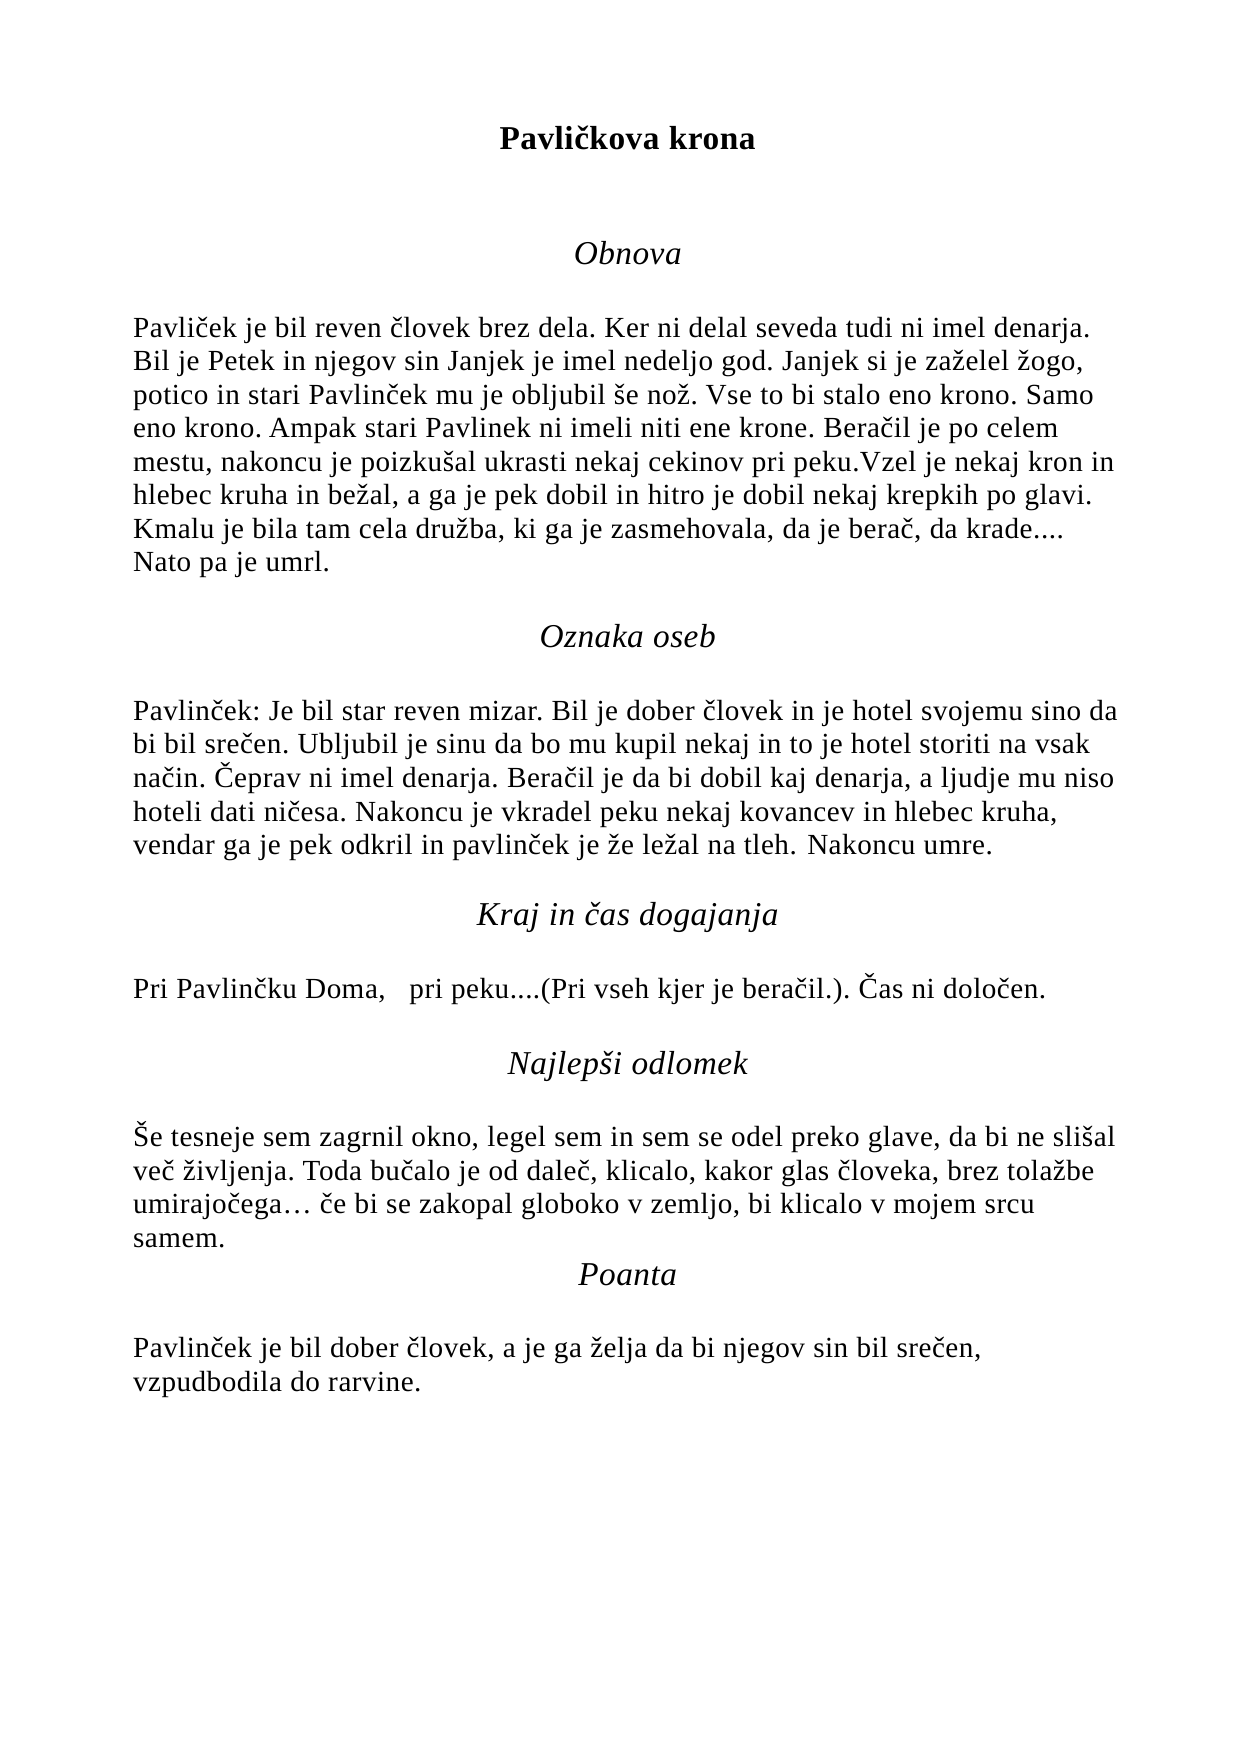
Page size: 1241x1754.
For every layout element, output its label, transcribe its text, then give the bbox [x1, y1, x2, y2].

text Pri Pavlinčku Doma, pri peku....(Pri vseh kjer je beračil.). Čas ni določen. [133, 971, 1122, 1004]
text Obnova [133, 233, 1122, 271]
text Oznaka oseb [133, 616, 1122, 655]
text Pavlinček je bil dober človek, a je ga želja da bi njegov sin bil srečen, vzpudbodila do rarvine. [133, 1330, 1122, 1397]
text Pavlinček: Je bil star reven mizar. Bil je dober človek in je hotel svojemu sino da bi bil srečen. Ubljubil je sinu da bo mu kupil nekaj in to je hotel storiti na vsak način. Čeprav ni imel denarja. Beračil je da bi dobil kaj denarja, a ljudje mu niso hoteli dati ničesa. Nakoncu je vkradel peku nekaj kovancev in hlebec kruha, vendar ga je pek odkril in pavlinček je že ležal na tleh. Nakoncu umre. [133, 693, 1122, 861]
text Pavliček je bil reven človek brez dela. Ker ni delal seveda tudi ni imel denarja. Bil je Petek in njegov sin Janjek je imel nedeljo god. Janjek si je zaželel žogo, potico in stari Pavlinček mu je obljubil še nož. Vse to bi stalo eno krono. Samo eno krono. Ampak stari Pavlinek ni imeli niti ene krone. Beračil je po celem mestu, nakoncu je poizkušal ukrasti nekaj cekinov pri peku.Vzel je nekaj kron in hlebec kruha in bežal, a ga je pek dobil in hitro je dobil nekaj krepkih po glavi. Kmalu je bila tam cela družba, ki ga je zasmehovala, da je berač, da krade.... [133, 310, 1122, 544]
text Pavličkova krona [133, 118, 1122, 156]
text Še tesneje sem zagrnil okno, legel sem in sem se odel preko glave, da bi ne slišal več življenja. Toda bučalo je od daleč, klicalo, kakor glas človeka, brez tolažbe umirajočega… če bi se zakopal globoko v zemljo, bi klicalo v mojem srcu samem. [133, 1119, 1122, 1254]
text Poanta [133, 1254, 1122, 1292]
text Nato pa je umrl. [133, 544, 1122, 578]
text Kraj in čas dogajanja [133, 894, 1122, 933]
text Najlepši odlomek [133, 1043, 1122, 1081]
